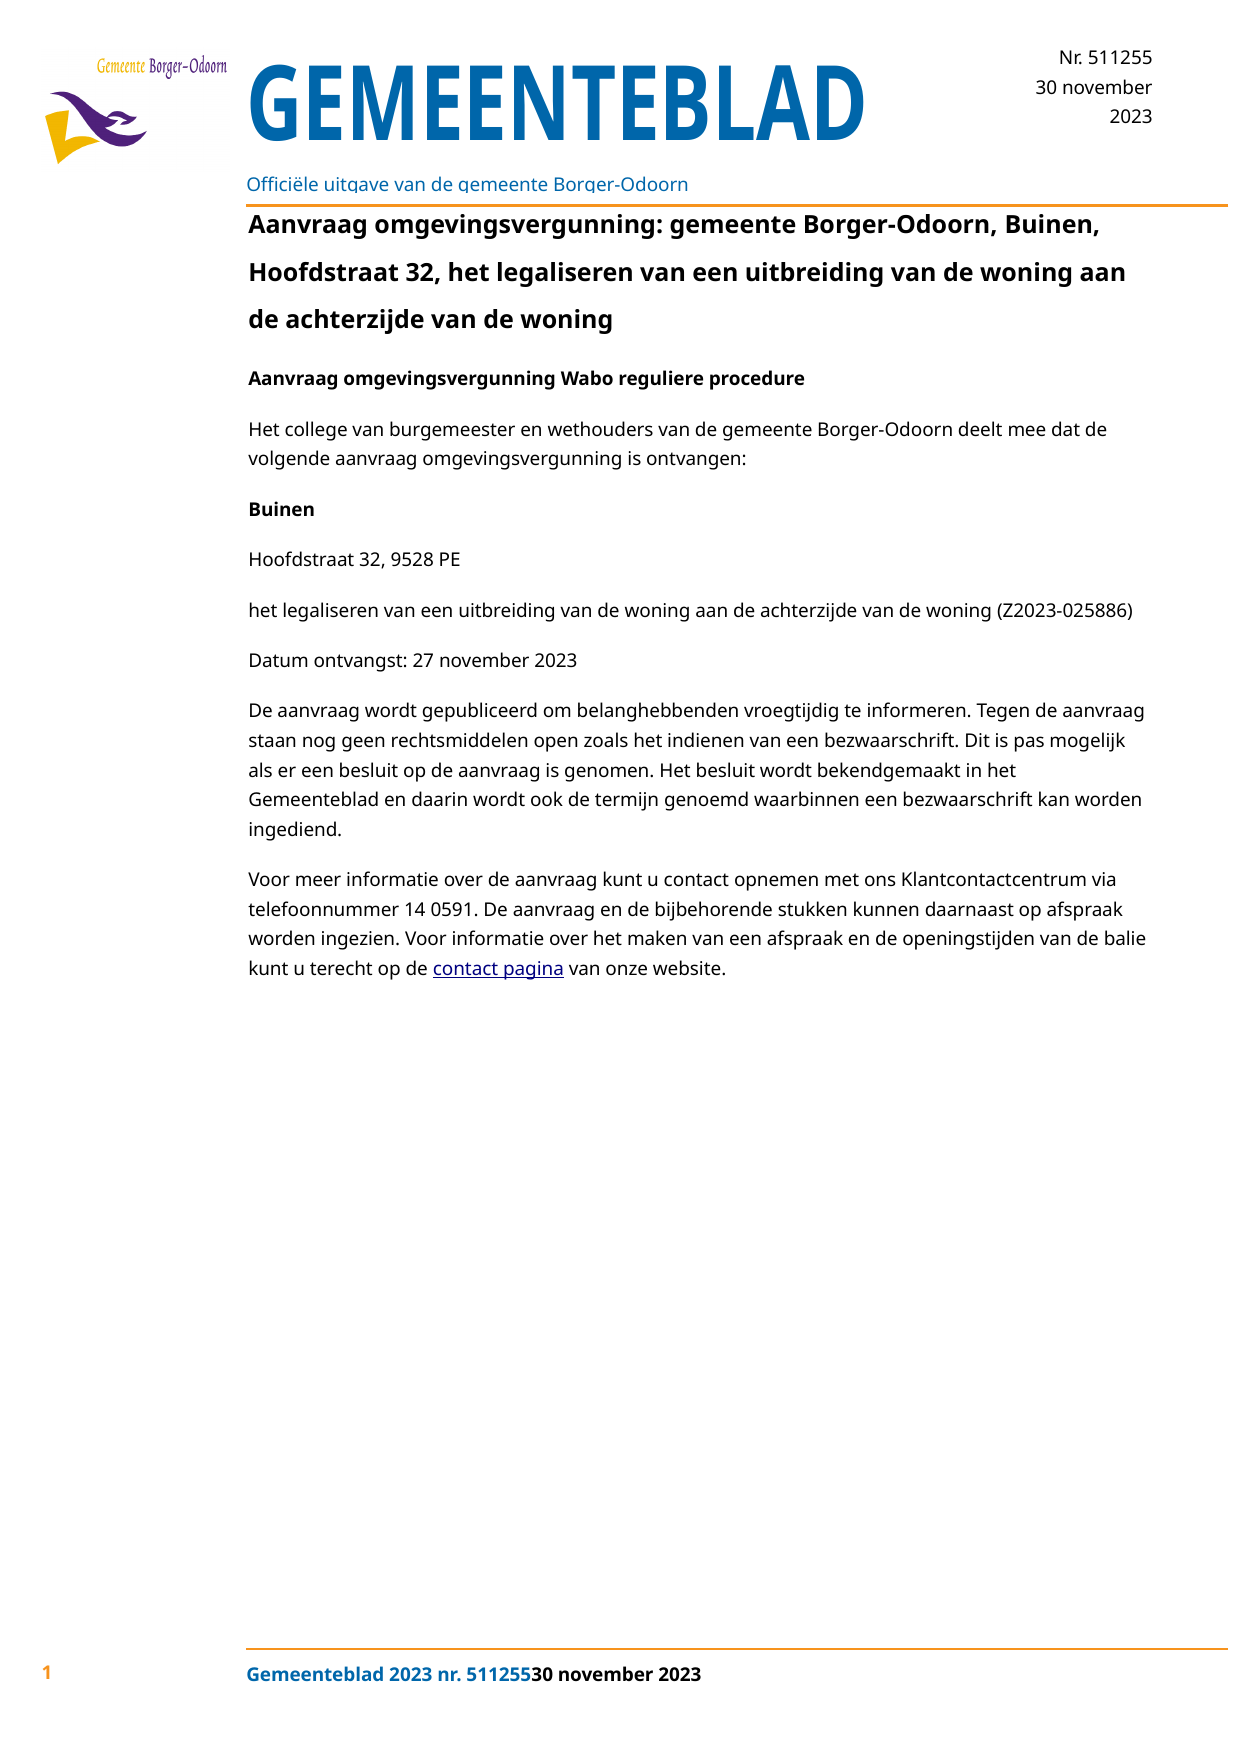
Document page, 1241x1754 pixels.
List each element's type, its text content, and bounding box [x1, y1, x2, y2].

text Buinen [248, 496, 1152, 522]
text Datum ontvangst: 27 november 2023 [248, 647, 1152, 673]
text Het college van burgemeester en wethouders van de gemeente Borger-Odoorn deelt mee dat de volgende aanvraag omgevingsvergunning is ontvangen: [248, 416, 1152, 471]
text Hoofdstraat 32, 9528 PE [248, 546, 1152, 572]
text Aanvraag omgevingsvergunning Wabo reguliere procedure [248, 366, 1152, 391]
picture [41, 47, 231, 172]
text het legaliseren van een uitbreiding van de woning aan de achterzijde van de woning (Z2023-025886) [248, 597, 1152, 622]
text Aanvraag omgevingsvergunning: gemeente Borger-Odoorn, Buinen, Hoofdstraat 32, het legaliseren van een uitbreiding van de woning aan de achterzijde van de woning [248, 207, 1152, 336]
text De aanvraag wordt gepubliceerd om belanghebbenden vroegtijdig te informeren. Tegen de aanvraag staan nog geen rechtsmiddelen open zoals het indienen van een bezwaarschrift. Dit is pas mogelijk als er een besluit op de aanvraag is genomen. Het besluit wordt bekendgemaakt in het Gemeenteblad en daarin wordt ook de termijn genoemd waarbinnen een bezwaarschrift kan worden ingediend. [248, 698, 1152, 842]
text Voor meer informatie over de aanvraag kunt u contact opnemen met ons Klantcontactcentrum via telefoonnummer 14 0591. De aanvraag en de bijbehorende stukken kunnen daarnaast op afspraak worden ingezien. Voor informatie over het maken van een afspraak en de openingstijden van de balie kunt u terecht op de contact pagina van onze website. [248, 866, 1152, 981]
